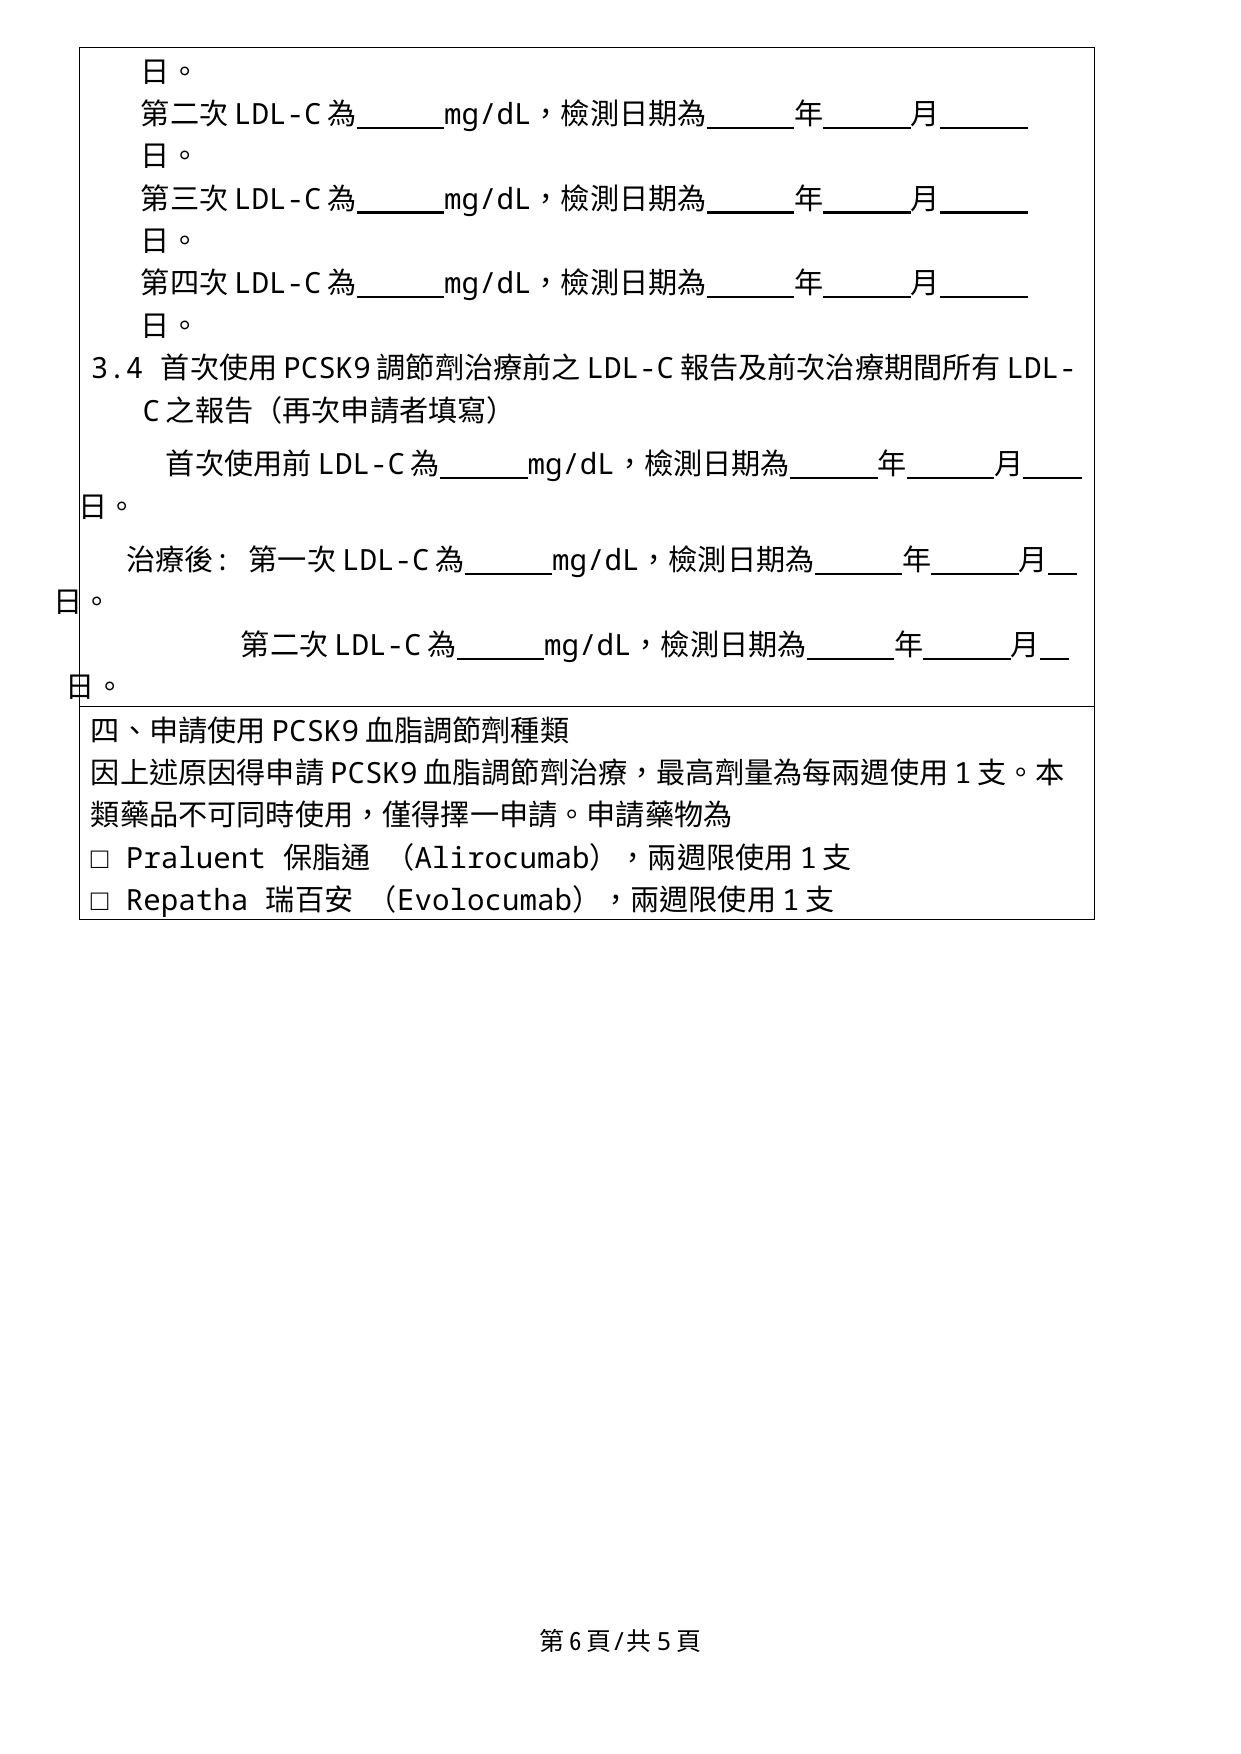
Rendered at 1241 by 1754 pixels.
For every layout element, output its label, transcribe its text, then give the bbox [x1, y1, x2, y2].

table_cell 三、申請使用PCSK9血脂調節劑原因 3.1 重大心血管疾病（必要條件） 以下診斷至少需符合一項，首次申請限給付於在發病後一年內開始使用最大耐受劑量statin之病人 □心肌梗塞 □動脈硬化相關之缺血性腦中風發作 □接受冠狀動脈或其他動脈血管再通術（Revascularization） 發病日期： 年 月 日 3.2 符合PCSK9血脂調節劑原因 以下條件至少需符合一項 （必要條件）  (1)經使用高強度statin （如 rosuvastatin 20mg 或atorvastatin 40 mg（含）以上）或病人可耐受之最大劑量的statin三個月（含）以上且之後再合併使用ezetimibe 10 mg 三個月（含）以上, LDL-C 仍高於100 mg/dL之成人病人。(114/9/1） 甲、所使用最大耐受劑量之statin三個月(含)以上，之後加上ezetimibe三個月（含）以上 □ Rosuvastatin 20 mg □ Atorvastatin 40 mg（含）以上 治療期間： 年 月 日 ~ 年 月 日 如未達上述劑量，請詳述最大耐受劑量之statin和原因 乙、Ezetimibe治療期間： 年 月 日 ~ 年 月 日  (2)病人有下列statin禁忌症且持續使用Ezetimibe治療三個月，LDL-C仍高於100 mg/dL。(114/9/1） □ 藥物過敏，請說明使用之成分名稱、藥品名稱及健保代碼，和所提報之過敏反應及其發病過程佐證資料 □ 活動性肝病變，請詳附佐證資料 Ezetimibe治療期間： 年 月 日 ~ 年 月 日  (3)診斷為對statin不耐受之患者，且持續使用Ezetimibe治療三個月，LDL-C仍高於100 mg/dL。(114/9/1） Statin之副作用為何？ □確認為嚴重橫紋肌溶解症，只需一種statin即可以診斷statin不耐受（請詳附佐證資料） □肌肉或肝臟相關副作用或疾病（需符合中華民國血脂及動脈硬化學會2019年之共識規定1，Myalgia score for statin intolerance須大於8分，請附相關佐證資料） □其他 同時是否有確認對“兩種”statin產生上述副作用（檢附病歷紀錄），其中一種是在最低有效劑量2下均有不耐受之情況？（需註明藥品成分、藥品名稱及健保代碼） 第1種statin 劑量 。 第2種statin 劑量 。 備註： 1.中華民國血脂及動脈硬化學會2019年之共識規定: Chien S-C et al., 2019 Taiwan Society of Lipids and Atherosclerosis expert consensus statement on statin intolerance, Journal of the Formosan Medical Association, https://doi.org/10.1016/j.jfma.2018.11.017 2.每日最低有效劑量之定義依2019臺灣statin intolerance共識會議為仿單上最低劑量，定義為rosuvastatin 5 mg, atorvastatin 10 mg, pravastatin 10 mg, lovastatin 20 mg, fluvastatin 20 mg, pitavastatin 1 mg, simvastatin 5 mg。另最低有效劑量可採每週累積之最低劑量計算結果。reference: J Formos Med Assoc.2018.doi: 10.1016/j.jfma.2018.11.017. 3.3 申請前一年內所有LDL-C之報告（首次申請者填寫） 第一次LDL-C為 mg/dL，檢測日期為 年 月 日。 第二次LDL-C為 mg/dL，檢測日期為 年 月 日。 第三次LDL-C為 mg/dL，檢測日期為 年 月 日。 第四次LDL-C為 mg/dL，檢測日期為 年 月 日。 3.4 首次使用PCSK9調節劑治療前之LDL-C報告及前次治療期間所有LDL-C之報告（再次申請者填寫） 首次使用前LDL-C為 mg/dL，檢測日期為 年 月 日。 治療後: 第一次LDL-C為 mg/dL，檢測日期為 年 月 日。 第二次LDL-C為 mg/dL，檢測日期為 年 月 日。 [80, 48, 1094, 706]
table_cell 四、申請使用PCSK9血脂調節劑種類 因上述原因得申請PCSK9血脂調節劑治療，最高劑量為每兩週使用1支。本類藥品不可同時使用，僅得擇一申請。申請藥物為 □ Praluent 保脂通 （Alirocumab），兩週限使用1支 □ Repatha 瑞百安 （Evolocumab），兩週限使用1支 [80, 707, 1094, 919]
